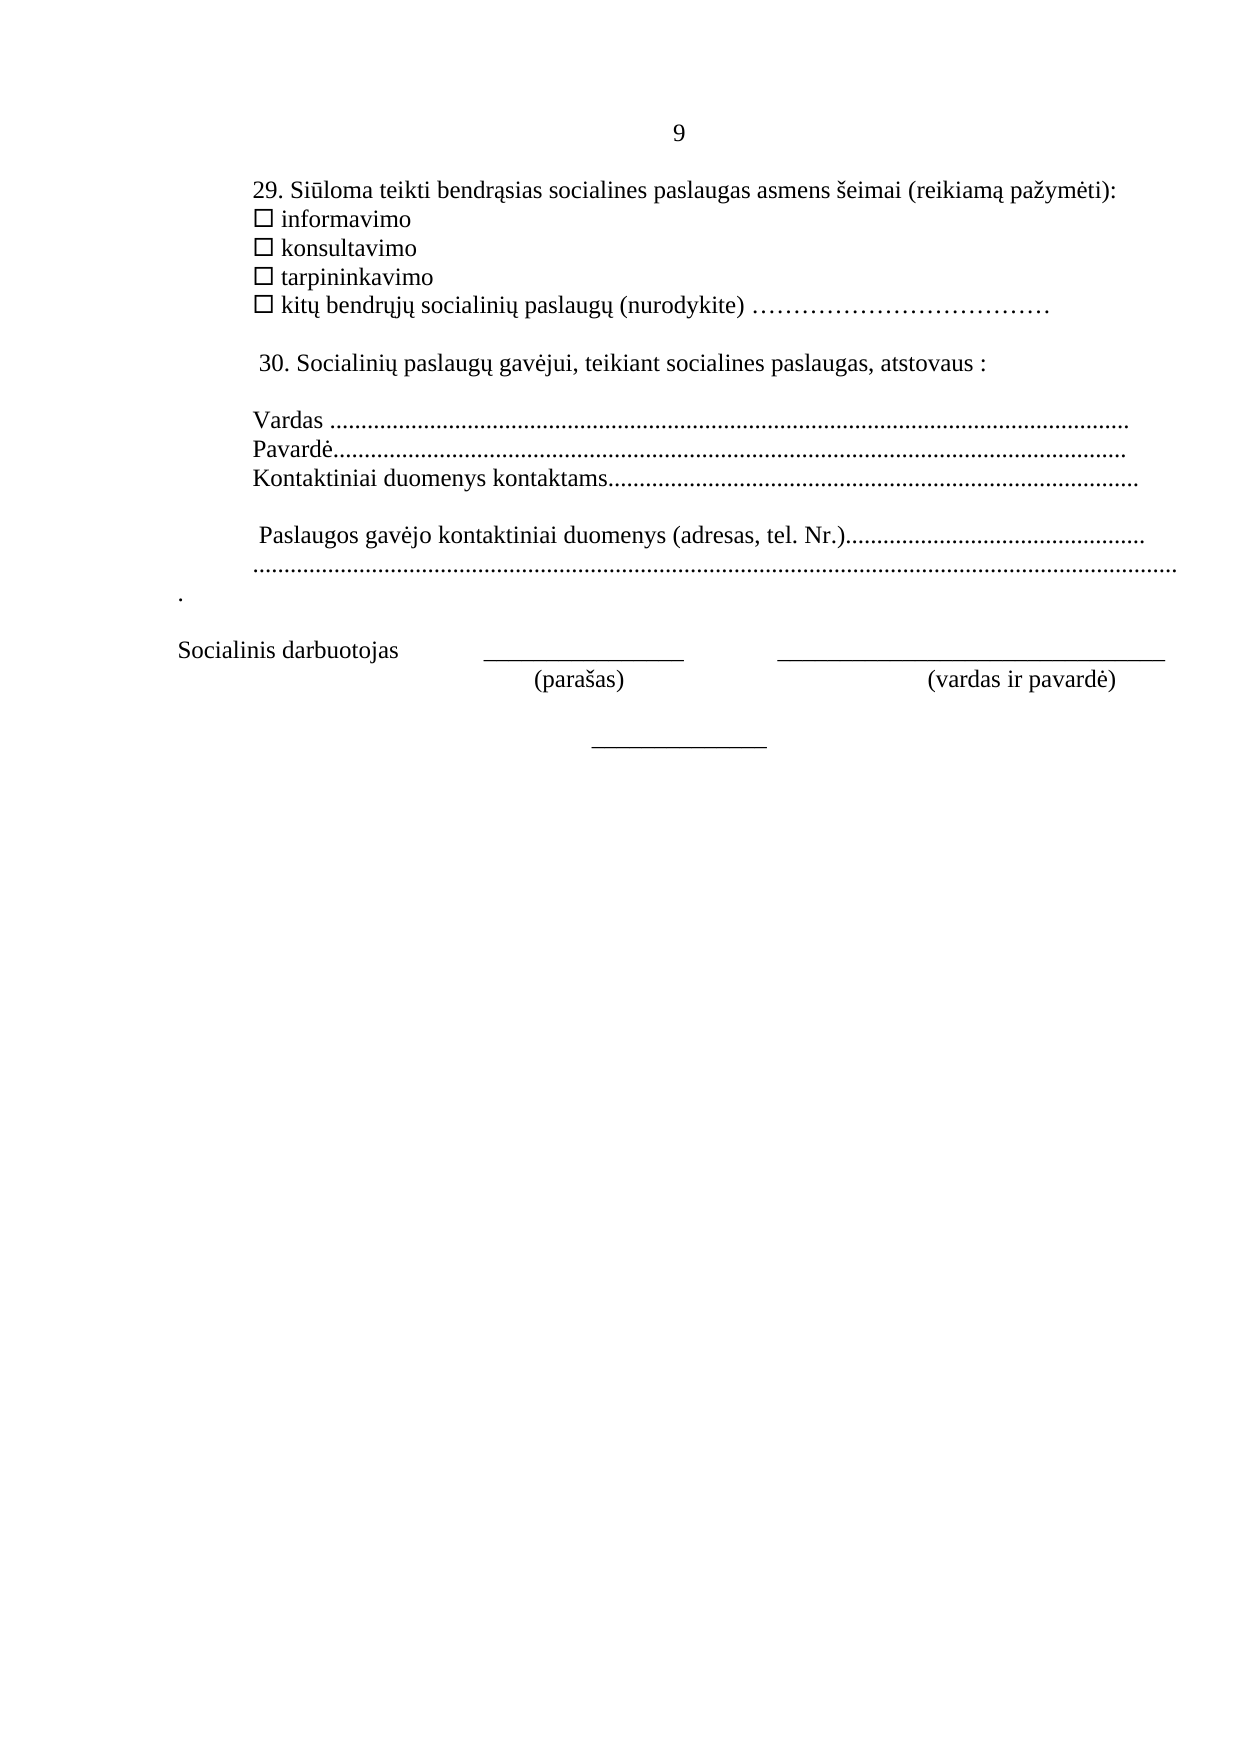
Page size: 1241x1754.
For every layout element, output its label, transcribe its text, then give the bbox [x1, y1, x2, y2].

text 30. Socialinių paslaugų gavėjui, teikiant socialines paslaugas, atstovaus : [177, 348, 1181, 377]
text Kontaktiniai duomenys kontaktams..................................................................................... [177, 463, 1181, 492]
text Paslaugos gavėjo kontaktiniai duomenys (adresas, tel. Nr.)................................................ [177, 521, 1181, 549]
text ..................................................................................................................................................... [177, 549, 1181, 607]
text  informavimo [177, 204, 1181, 233]
text Pavardė............................................................................................................................... [177, 434, 1181, 463]
text Vardas ................................................................................................................................ [177, 406, 1181, 434]
text Socialinis darbuotojas ________________ _______________________________ [177, 636, 1181, 664]
text  konsultavimo [177, 233, 1181, 262]
text ______________ [177, 722, 1181, 751]
text (parašas) (vardas ir pavardė) [177, 664, 1181, 693]
text  kitų bendrųjų socialinių paslaugų (nurodykite) ……………………………… [177, 291, 1181, 319]
text 29. Siūloma teikti bendrąsias socialines paslaugas asmens šeimai (reikiamą pažymėti): [177, 176, 1181, 204]
text  tarpininkavimo [177, 262, 1181, 291]
